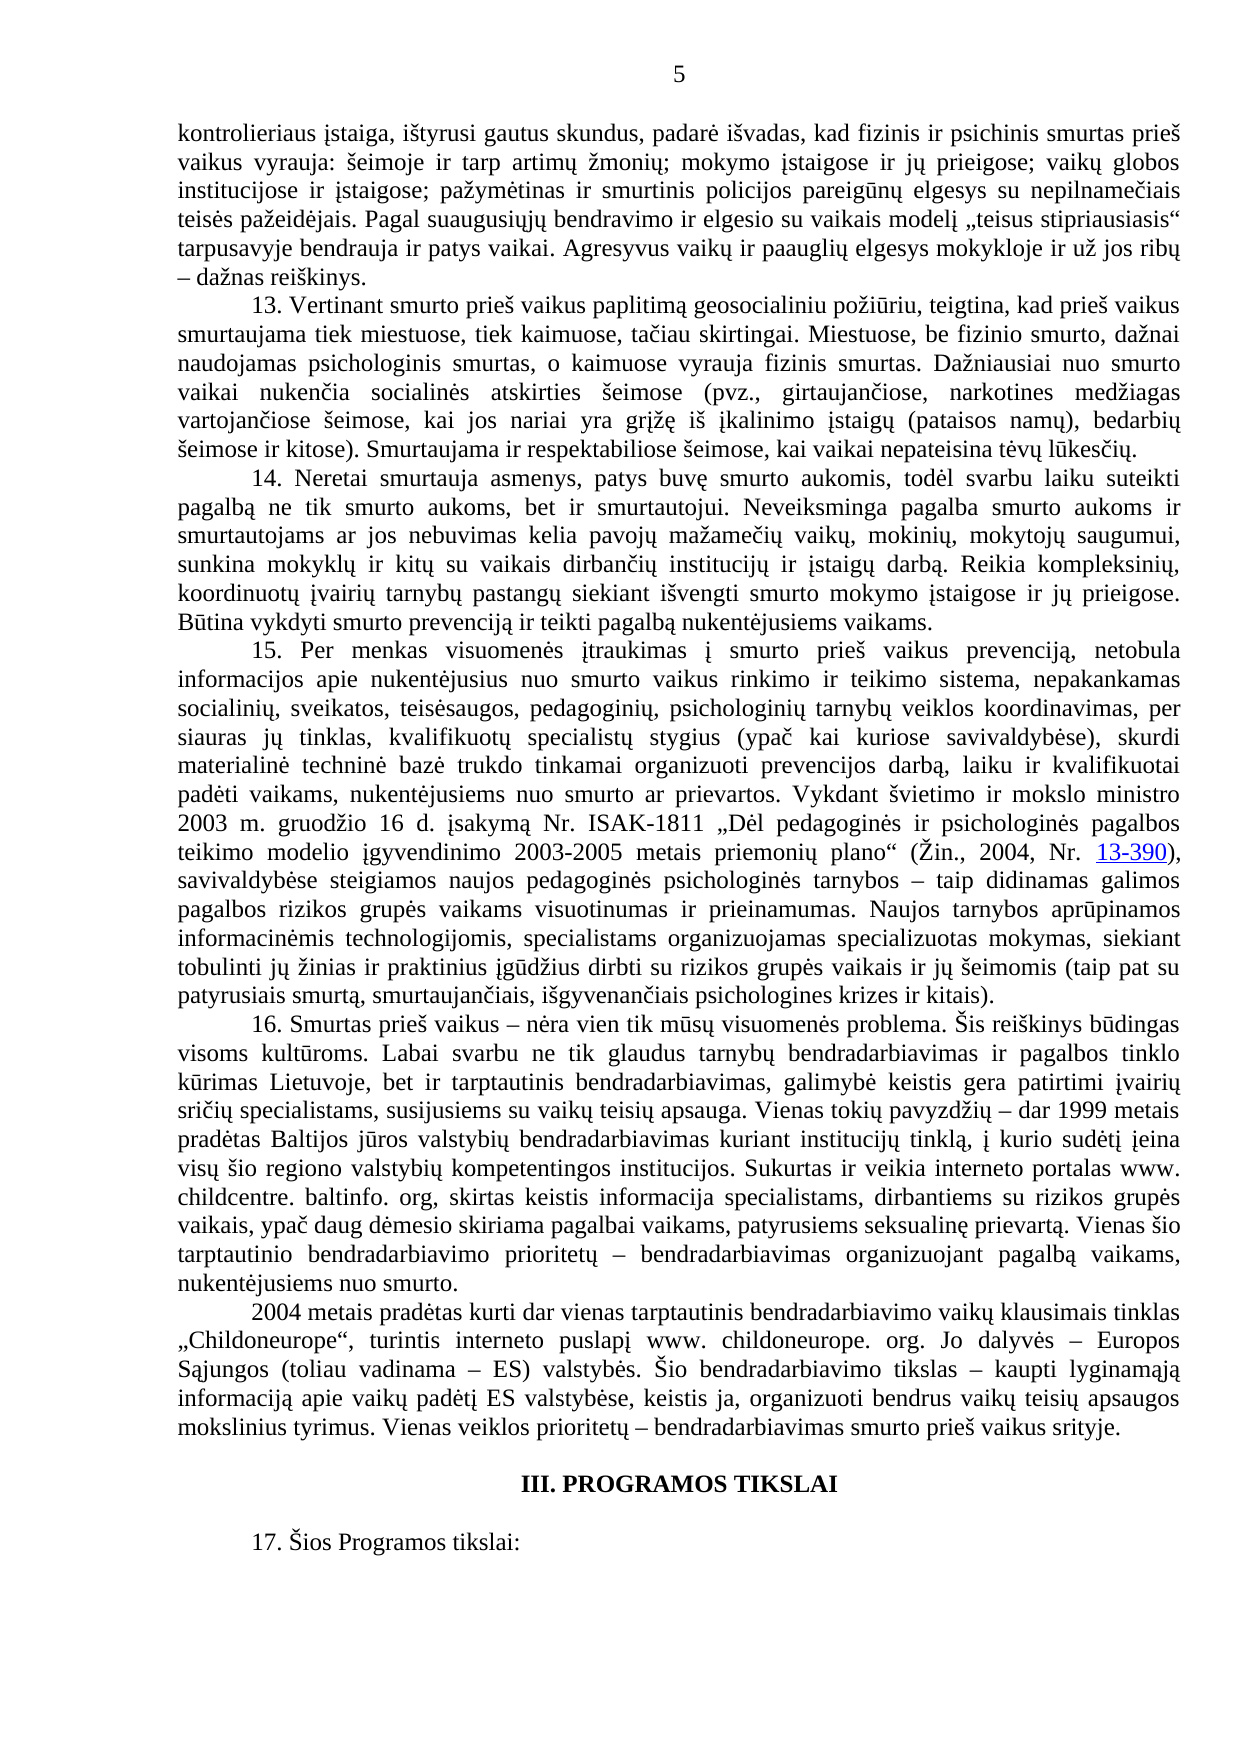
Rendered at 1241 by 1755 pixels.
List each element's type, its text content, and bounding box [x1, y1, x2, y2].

text 16. Smurtas prieš vaikus – nėra vien tik mūsų visuomenės problema. Šis reiškinys būdingas visoms kultūroms. Labai svarbu ne tik glaudus tarnybų bendradarbiavimas ir pagalbos tinklo kūrimas Lietuvoje, bet ir tarptautinis bendradarbiavimas, galimybė keistis gera patirtimi įvairių sričių specialistams, susijusiems su vaikų teisių apsauga. Vienas tokių pavyzdžių – dar 1999 metais pradėtas Baltijos jūros valstybių bendradarbiavimas kuriant institucijų tinklą, į kurio sudėtį įeina visų šio regiono valstybių kompetentingos institucijos. Sukurtas ir veikia interneto portalas www. childcentre. baltinfo. org, skirtas keistis informacija specialistams, dirbantiems su rizikos grupės vaikais, ypač daug dėmesio skiriama pagalbai vaikams, patyrusiems seksualinę prievartą. Vienas šio tarptautinio bendradarbiavimo prioritetų – bendradarbiavimas organizuojant pagalbą vaikams, nukentėjusiems nuo smurto. [177, 1009, 1181, 1297]
text 17. Šios Programos tikslai: [177, 1527, 1181, 1556]
text kontrolieriaus įstaiga, ištyrusi gautus skundus, padarė išvadas, kad fizinis ir psichinis smurtas prieš vaikus vyrauja: šeimoje ir tarp artimų žmonių; mokymo įstaigose ir jų prieigose; vaikų globos institucijose ir įstaigose; pažymėtinas ir smurtinis policijos pareigūnų elgesys su nepilnamečiais teisės pažeidėjais. Pagal suaugusiųjų bendravimo ir elgesio su vaikais modelį „teisus stipriausiasis“ tarpusavyje bendrauja ir patys vaikai. Agresyvus vaikų ir paauglių elgesys mokykloje ir už jos ribų – dažnas reiškinys. [177, 118, 1181, 291]
text 14. Neretai smurtauja asmenys, patys buvę smurto aukomis, todėl svarbu laiku suteikti pagalbą ne tik smurto aukoms, bet ir smurtautojui. Neveiksminga pagalba smurto aukoms ir smurtautojams ar jos nebuvimas kelia pavojų mažamečių vaikų, mokinių, mokytojų saugumui, sunkina mokyklų ir kitų su vaikais dirbančių institucijų ir įstaigų darbą. Reikia kompleksinių, koordinuotų įvairių tarnybų pastangų siekiant išvengti smurto mokymo įstaigose ir jų prieigose. Būtina vykdyti smurto prevenciją ir teikti pagalbą nukentėjusiems vaikams. [177, 463, 1181, 636]
text 15. Per menkas visuomenės įtraukimas į smurto prieš vaikus prevenciją, netobula informacijos apie nukentėjusius nuo smurto vaikus rinkimo ir teikimo sistema, nepakankamas socialinių, sveikatos, teisėsaugos, pedagoginių, psichologinių tarnybų veiklos koordinavimas, per siauras jų tinklas, kvalifikuotų specialistų stygius (ypač kai kuriose savivaldybėse), skurdi materialinė techninė bazė trukdo tinkamai organizuoti prevencijos darbą, laiku ir kvalifikuotai padėti vaikams, nukentėjusiems nuo smurto ar prievartos. Vykdant švietimo ir mokslo ministro 2003 m. gruodžio 16 d. įsakymą Nr. ISAK-1811 „Dėl pedagoginės ir psichologinės pagalbos teikimo modelio įgyvendinimo 2003-2005 metais priemonių plano“ (Žin., 2004, Nr. 13-390), savivaldybėse steigiamos naujos pedagoginės psichologinės tarnybos – taip didinamas galimos pagalbos rizikos grupės vaikams visuotinumas ir prieinamumas. Naujos tarnybos aprūpinamos informacinėmis technologijomis, specialistams organizuojamas specializuotas mokymas, siekiant tobulinti jų žinias ir praktinius įgūdžius dirbti su rizikos grupės vaikais ir jų šeimomis (taip pat su patyrusiais smurtą, smurtaujančiais, išgyvenančiais psichologines krizes ir kitais). [177, 636, 1181, 1009]
text 13. Vertinant smurto prieš vaikus paplitimą geosocialiniu požiūriu, teigtina, kad prieš vaikus smurtaujama tiek miestuose, tiek kaimuose, tačiau skirtingai. Miestuose, be fizinio smurto, dažnai naudojamas psichologinis smurtas, o kaimuose vyrauja fizinis smurtas. Dažniausiai nuo smurto vaikai nukenčia socialinės atskirties šeimose (pvz., girtaujančiose, narkotines medžiagas vartojančiose šeimose, kai jos nariai yra grįžę iš įkalinimo įstaigų (pataisos namų), bedarbių šeimose ir kitose). Smurtaujama ir respektabiliose šeimose, kai vaikai nepateisina tėvų lūkesčių. [177, 291, 1181, 463]
text 2004 metais pradėtas kurti dar vienas tarptautinis bendradarbiavimo vaikų klausimais tinklas „Childoneurope“, turintis interneto puslapį www. childoneurope. org. Jo dalyvės – Europos Sąjungos (toliau vadinama – ES) valstybės. Šio bendradarbiavimo tikslas – kaupti lyginamąją informaciją apie vaikų padėtį ES valstybėse, keistis ja, organizuoti bendrus vaikų teisių apsaugos mokslinius tyrimus. Vienas veiklos prioritetų – bendradarbiavimas smurto prieš vaikus srityje. [177, 1297, 1181, 1441]
text III. PROGRAMOS TIKSLAI [177, 1469, 1181, 1498]
